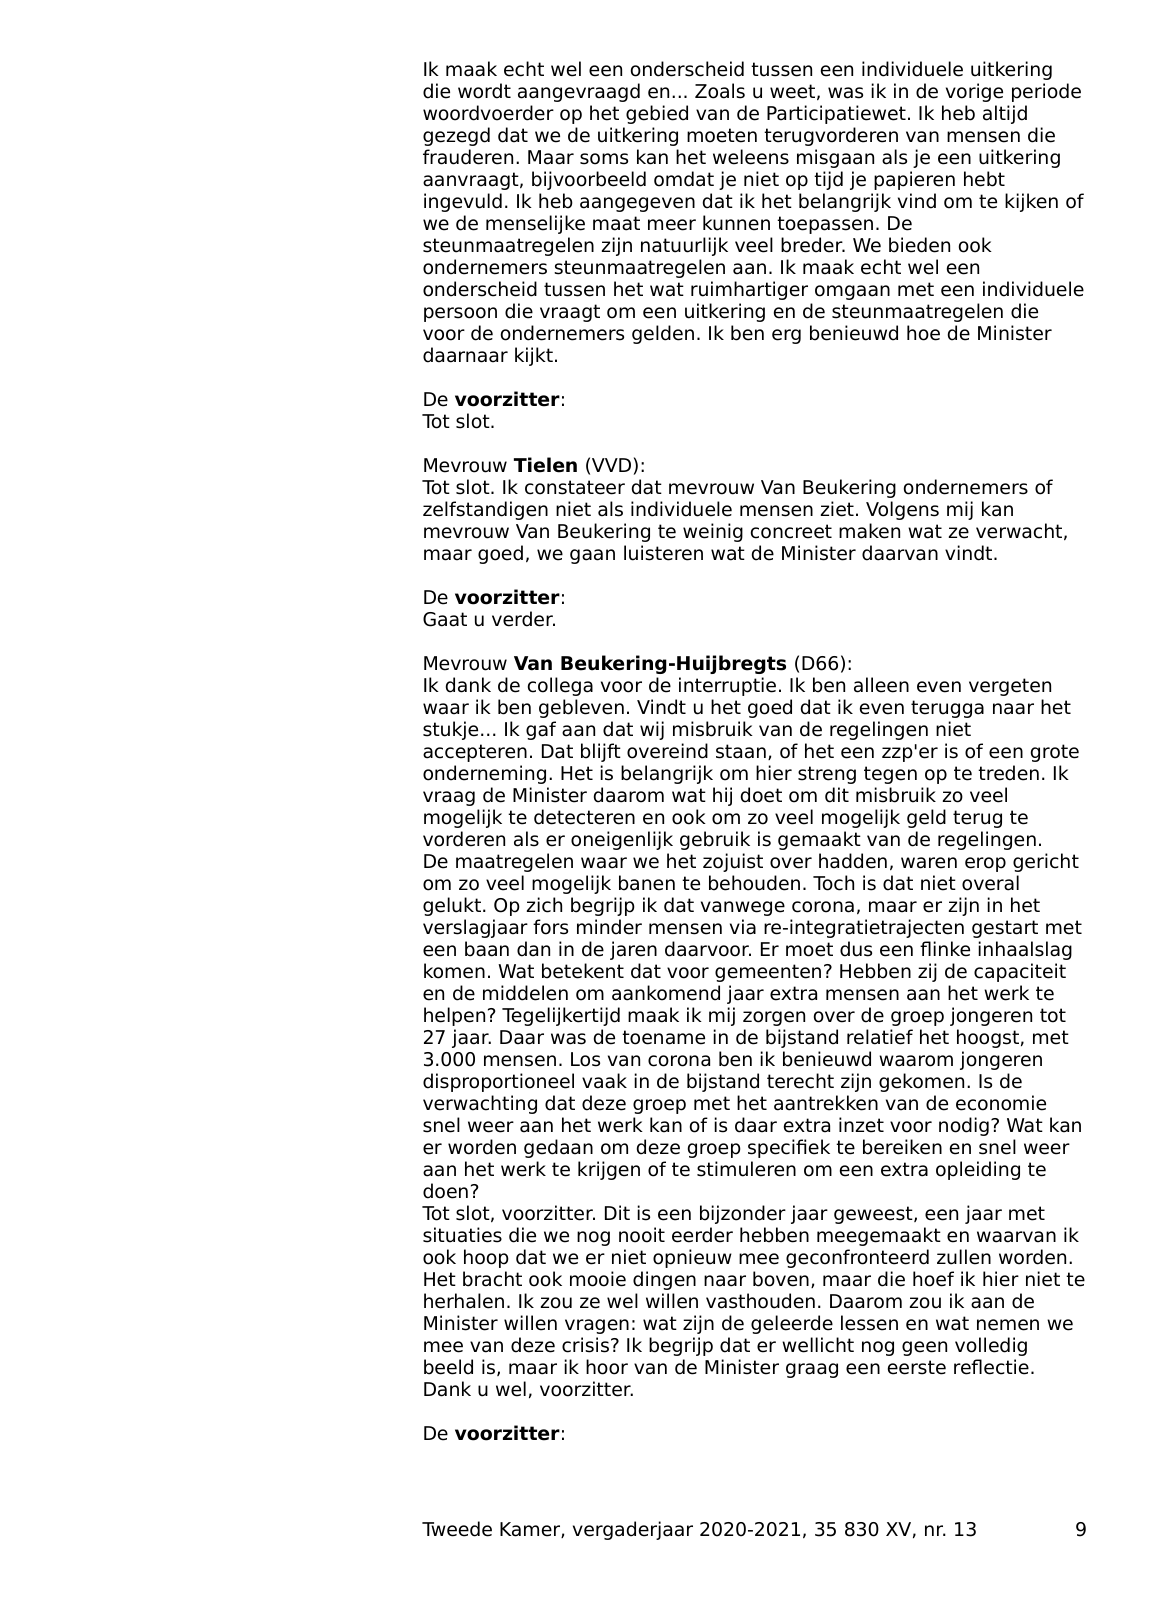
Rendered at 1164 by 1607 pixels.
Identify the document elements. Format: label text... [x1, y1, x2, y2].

text Gaat u verder. [422, 609, 1087, 631]
text De maatregelen waar we het zojuist over hadden, waren erop gericht om zo veel mogelijk banen te behouden. Toch is dat niet overal gelukt. Op zich begrijp ik dat vanwege corona, maar er zijn in het verslagjaar fors minder mensen via re-integratietrajecten gestart met een baan dan in de jaren daarvoor. Er moet dus een flinke inhaalslag komen. Wat betekent dat voor gemeenten? Hebben zij de capaciteit en de middelen om aankomend jaar extra mensen aan het werk te helpen? Tegelijkertijd maak ik mij zorgen over de groep jongeren tot 27 jaar. Daar was de toename in de bijstand relatief het hoogst, met 3.000 mensen. Los van corona ben ik benieuwd waarom jongeren disproportioneel vaak in de bijstand terecht zijn gekomen. Is de verwachting dat deze groep met het aantrekken van de economie snel weer aan het werk kan of is daar extra inzet voor nodig? Wat kan er worden gedaan om deze groep specifiek te bereiken en snel weer aan het werk te krijgen of te stimuleren om een extra opleiding te doen? [422, 851, 1087, 1203]
text Dank u wel, voorzitter. [422, 1379, 1087, 1401]
text De voorzitter: [422, 587, 1087, 609]
text Ik dank de collega voor de interruptie. Ik ben alleen even vergeten waar ik ben gebleven. Vindt u het goed dat ik even terugga naar het stukje... Ik gaf aan dat wij misbruik van de regelingen niet accepteren. Dat blijft overeind staan, of het een zzp'er is of een grote onderneming. Het is belangrijk om hier streng tegen op te treden. Ik vraag de Minister daarom wat hij doet om dit misbruik zo veel mogelijk te detecteren en ook om zo veel mogelijk geld terug te vorderen als er oneigenlijk gebruik is gemaakt van de regelingen. [422, 675, 1087, 851]
text De voorzitter: [422, 389, 1087, 411]
text Tot slot. [422, 411, 1087, 433]
text Mevrouw Tielen (VVD): [422, 455, 1087, 477]
text Mevrouw Van Beukering-Huijbregts (D66): [422, 653, 1087, 675]
text Tot slot, voorzitter. Dit is een bijzonder jaar geweest, een jaar met situaties die we nog nooit eerder hebben meegemaakt en waarvan ik ook hoop dat we er niet opnieuw mee geconfronteerd zullen worden. Het bracht ook mooie dingen naar boven, maar die hoef ik hier niet te herhalen. Ik zou ze wel willen vasthouden. Daarom zou ik aan de Minister willen vragen: wat zijn de geleerde lessen en wat nemen we mee van deze crisis? Ik begrijp dat er wellicht nog geen volledig beeld is, maar ik hoor van de Minister graag een eerste reflectie. [422, 1203, 1087, 1379]
text De voorzitter: [422, 1423, 1087, 1445]
text Ik maak echt wel een onderscheid tussen een individuele uitkering die wordt aangevraagd en... Zoals u weet, was ik in de vorige periode woordvoerder op het gebied van de Participatiewet. Ik heb altijd gezegd dat we de uitkering moeten terugvorderen van mensen die frauderen. Maar soms kan het weleens misgaan als je een uitkering aanvraagt, bijvoorbeeld omdat je niet op tijd je papieren hebt ingevuld. Ik heb aangegeven dat ik het belangrijk vind om te kijken of we de menselijke maat meer kunnen toepassen. De steunmaatregelen zijn natuurlijk veel breder. We bieden ook ondernemers steunmaatregelen aan. Ik maak echt wel een onderscheid tussen het wat ruimhartiger omgaan met een individuele persoon die vraagt om een uitkering en de steunmaatregelen die voor de ondernemers gelden. Ik ben erg benieuwd hoe de Minister daarnaar kijkt. [422, 59, 1087, 367]
text Tot slot. Ik constateer dat mevrouw Van Beukering ondernemers of zelfstandigen niet als individuele mensen ziet. Volgens mij kan mevrouw Van Beukering te weinig concreet maken wat ze verwacht, maar goed, we gaan luisteren wat de Minister daarvan vindt. [422, 477, 1087, 565]
